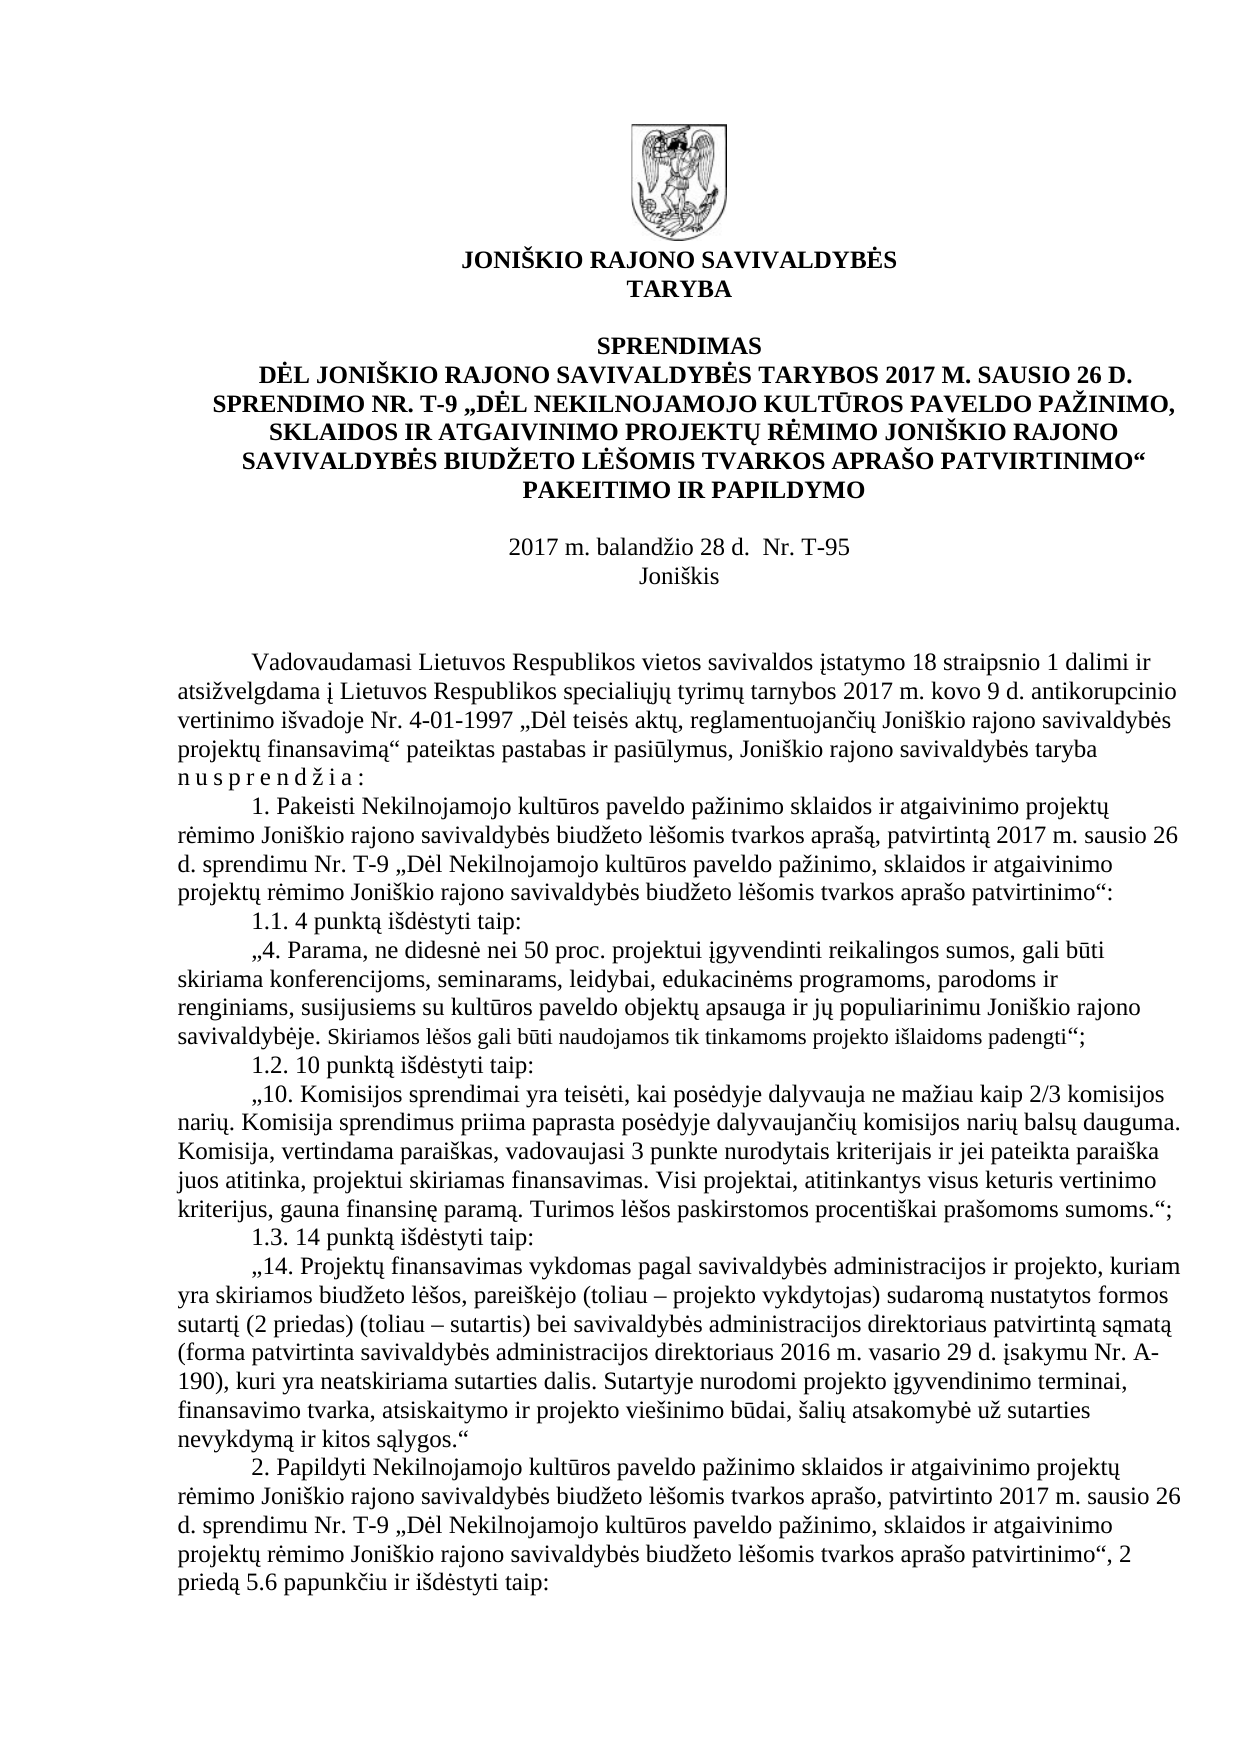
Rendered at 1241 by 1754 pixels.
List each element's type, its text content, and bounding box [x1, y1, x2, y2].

text 1.3. 14 punktą išdėstyti taip: [177, 1222, 1181, 1251]
text Joniškis [177, 561, 1181, 590]
text Joniškio rajono savivaldybės TARYBA [177, 245, 1181, 302]
text „14. Projektų finansavimas vykdomas pagal savivaldybės administracijos ir projekto, kuriam yra skiriamos biudžeto lėšos, pareiškėjo (toliau – projekto vykdytojas) sudaromą nustatytos formos sutartį (2 priedas) (toliau – sutartis) bei savivaldybės administracijos direktoriaus patvirtintą sąmatą (forma patvirtinta savivaldybės administracijos direktoriaus 2016 m. vasario 29 d. įsakymu Nr. A-190), kuri yra neatskiriama sutarties dalis. Sutartyje nurodomi projekto įgyvendinimo terminai, finansavimo tvarka, atsiskaitymo ir projekto viešinimo būdai, šalių atsakomybė už sutarties nevykdymą ir kitos sąlygos.“ [177, 1251, 1181, 1452]
text Vadovaudamasi Lietuvos Respublikos vietos savivaldos įstatymo 18 straipsnio 1 dalimi ir atsižvelgdama į Lietuvos Respublikos specialiųjų tyrimų tarnybos 2017 m. kovo 9 d. antikorupcinio vertinimo išvadoje Nr. 4-01-1997 „Dėl teisės aktų, reglamentuojančių Joniškio rajono savivaldybės projektų finansavimą“ pateiktas pastabas ir pasiūlymus, Joniškio rajono savivaldybės taryba nusprendžia: [177, 647, 1181, 791]
text 1.2. 10 punktą išdėstyti taip: [177, 1050, 1181, 1079]
text „4. Parama, ne didesnė nei 50 proc. projektui įgyvendinti reikalingos sumos, gali būti skiriama konferencijoms, seminarams, leidybai, edukacinėms programoms, parodoms ir renginiams, susijusiems su kultūros paveldo objektų apsauga ir jų populiarinimu Joniškio rajono savivaldybėje. Skiriamos lėšos gali būti naudojamos tik tinkamoms projekto išlaidoms padengti“; [177, 935, 1181, 1050]
text 1.1. 4 punktą išdėstyti taip: [177, 906, 1181, 935]
text SPRENDIMAS [177, 331, 1181, 360]
text 1. Pakeisti Nekilnojamojo kultūros paveldo pažinimo sklaidos ir atgaivinimo projektų rėmimo Joniškio rajono savivaldybės biudžeto lėšomis tvarkos aprašą, patvirtintą 2017 m. sausio 26 d. sprendimu Nr. T-9 „Dėl Nekilnojamojo kultūros paveldo pažinimo, sklaidos ir atgaivinimo projektų rėmimo Joniškio rajono savivaldybės biudžeto lėšomis tvarkos aprašo patvirtinimo“: [177, 791, 1181, 906]
text „10. Komisijos sprendimai yra teisėti, kai posėdyje dalyvauja ne mažiau kaip 2/3 komisijos narių. Komisija sprendimus priima paprasta posėdyje dalyvaujančių komisijos narių balsų dauguma. Komisija, vertindama paraiškas, vadovaujasi 3 punkte nurodytais kriterijais ir jei pateikta paraiška juos atitinka, projektui skiriamas finansavimas. Visi projektai, atitinkantys visus keturis vertinimo kriterijus, gauna finansinę paramą. Turimos lėšos paskirstomos procentiškai prašomoms sumoms.“; [177, 1079, 1181, 1222]
text DĖL JONIŠKIO RAJONO SAVIVALDYBĖS TARYBOS 2017 M. SAUSIO 26 D. SPRENDIMO NR. T-9 „DĖL NEKILNOJAMOJO KULTŪROS PAVELDO PAŽINIMO, SKLAIDOS IR ATGAIVINIMO PROJEKTŲ RĖMIMO JONIŠKIO RAJONO SAVIVALDYBĖS BIUDŽETO LĖŠOMIS TVARKOS APRAŠO PATVIRTINIMO“ PAKEITIMO IR PAPILDYMO [207, 360, 1181, 504]
text 2017 m. balandžio 28 d. Nr. T-95 [177, 532, 1181, 561]
text 2. Papildyti Nekilnojamojo kultūros paveldo pažinimo sklaidos ir atgaivinimo projektų rėmimo Joniškio rajono savivaldybės biudžeto lėšomis tvarkos aprašo, patvirtinto 2017 m. sausio 26 d. sprendimu Nr. T-9 „Dėl Nekilnojamojo kultūros paveldo pažinimo, sklaidos ir atgaivinimo projektų rėmimo Joniškio rajono savivaldybės biudžeto lėšomis tvarkos aprašo patvirtinimo“, 2 priedą 5.6 papunkčiu ir išdėstyti taip: [177, 1452, 1181, 1596]
